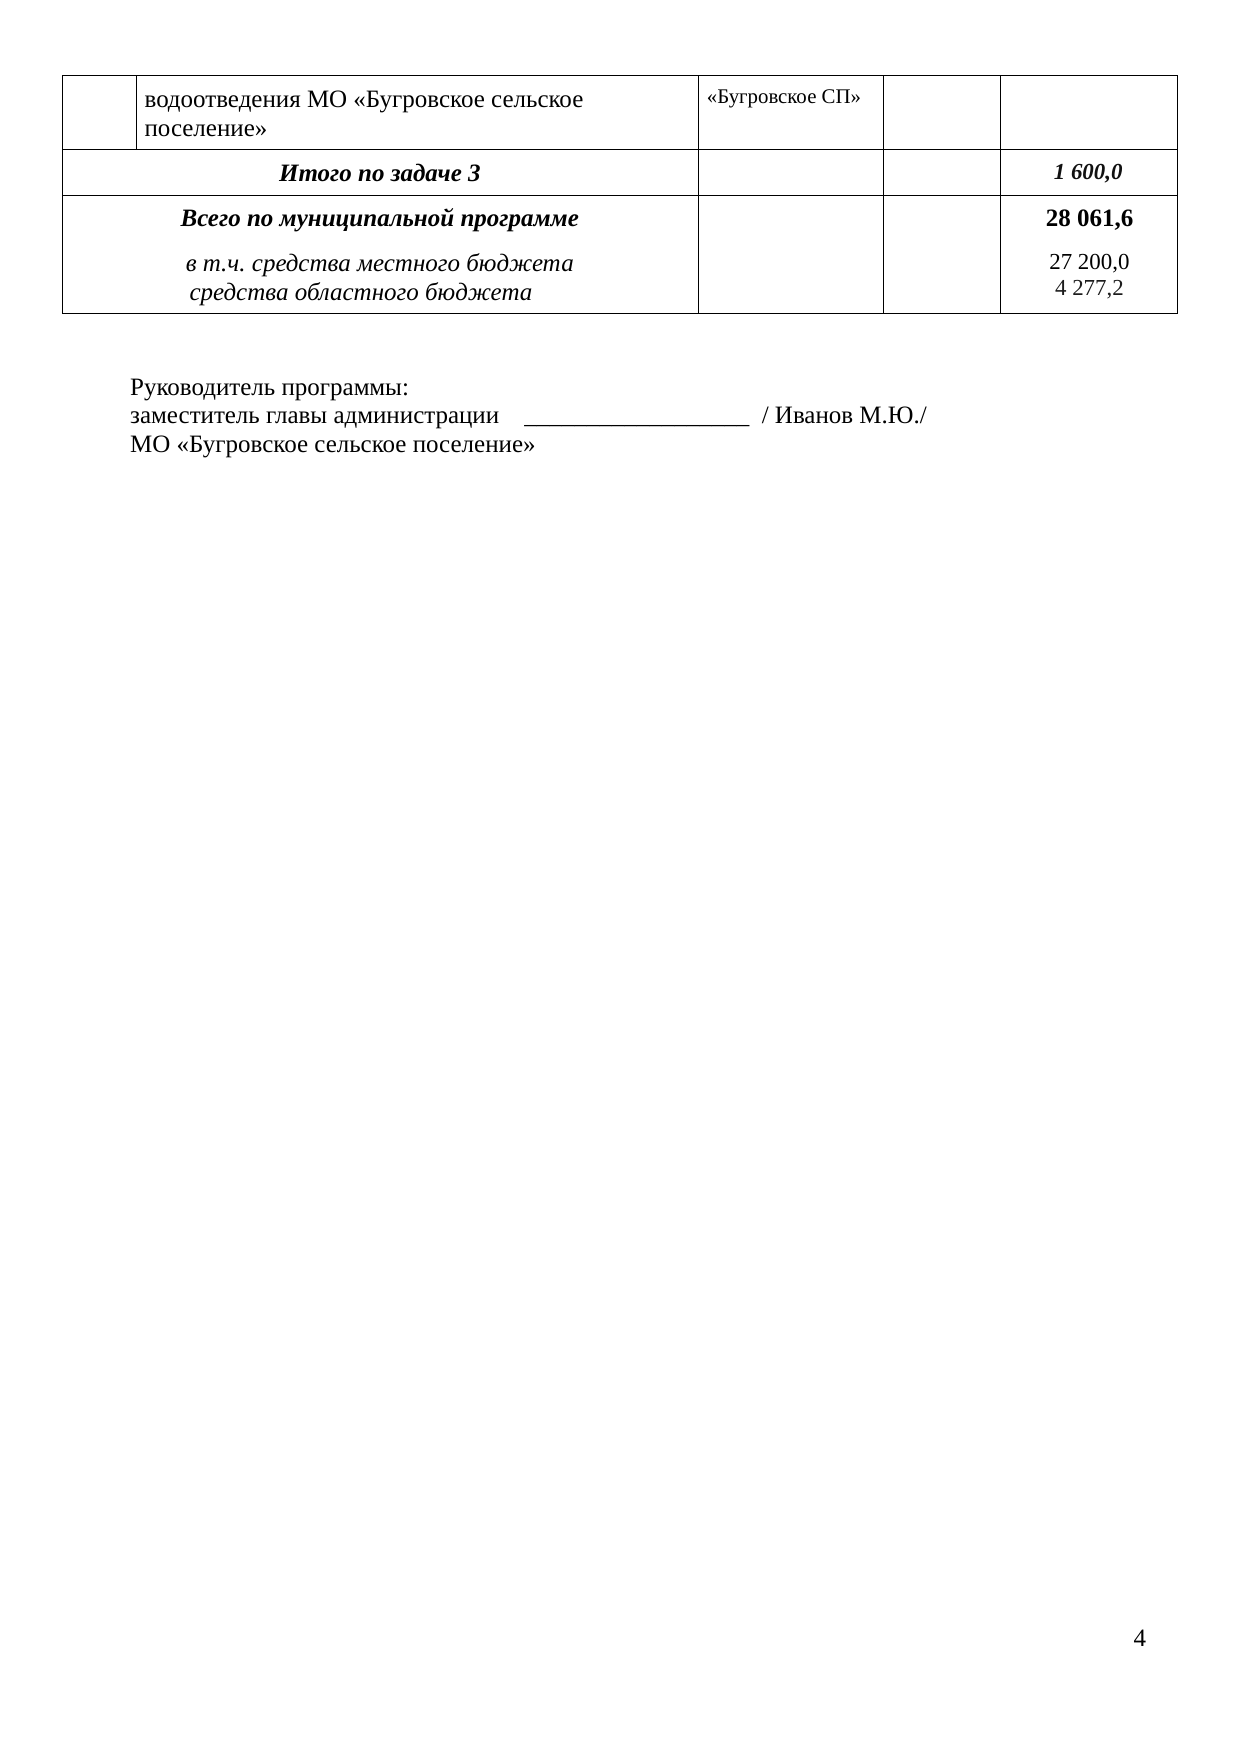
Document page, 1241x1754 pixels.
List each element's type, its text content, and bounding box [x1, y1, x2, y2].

table_cell [699, 196, 883, 240]
table_cell 27 200,0 4 277,2 [1001, 240, 1177, 313]
table_cell 1 600,0 [1001, 150, 1177, 194]
text заместитель главы администрации __________________ / Иванов М.Ю./ [130, 400, 1146, 429]
table_cell Всего по муниципальной программе [63, 196, 698, 240]
table_cell водоотведения МО «Бугровское сельское поселение» [137, 76, 698, 149]
table_cell [884, 76, 1000, 149]
table_cell в т.ч. средства местного бюджета средства областного бюджета [63, 240, 698, 313]
text Руководитель программы: [130, 372, 1146, 400]
table_cell Итого по задаче 3 [63, 150, 698, 194]
table_cell 28 061,6 [1001, 196, 1177, 240]
table_cell [63, 76, 136, 149]
table_cell [699, 240, 883, 313]
table_cell [699, 150, 883, 194]
text МО «Бугровское сельское поселение» [130, 429, 1146, 458]
table_cell [884, 196, 1000, 240]
table_cell «Бугровское СП» [699, 76, 883, 149]
table_cell [884, 240, 1000, 313]
table_cell [884, 150, 1000, 194]
table_cell [1001, 76, 1177, 149]
